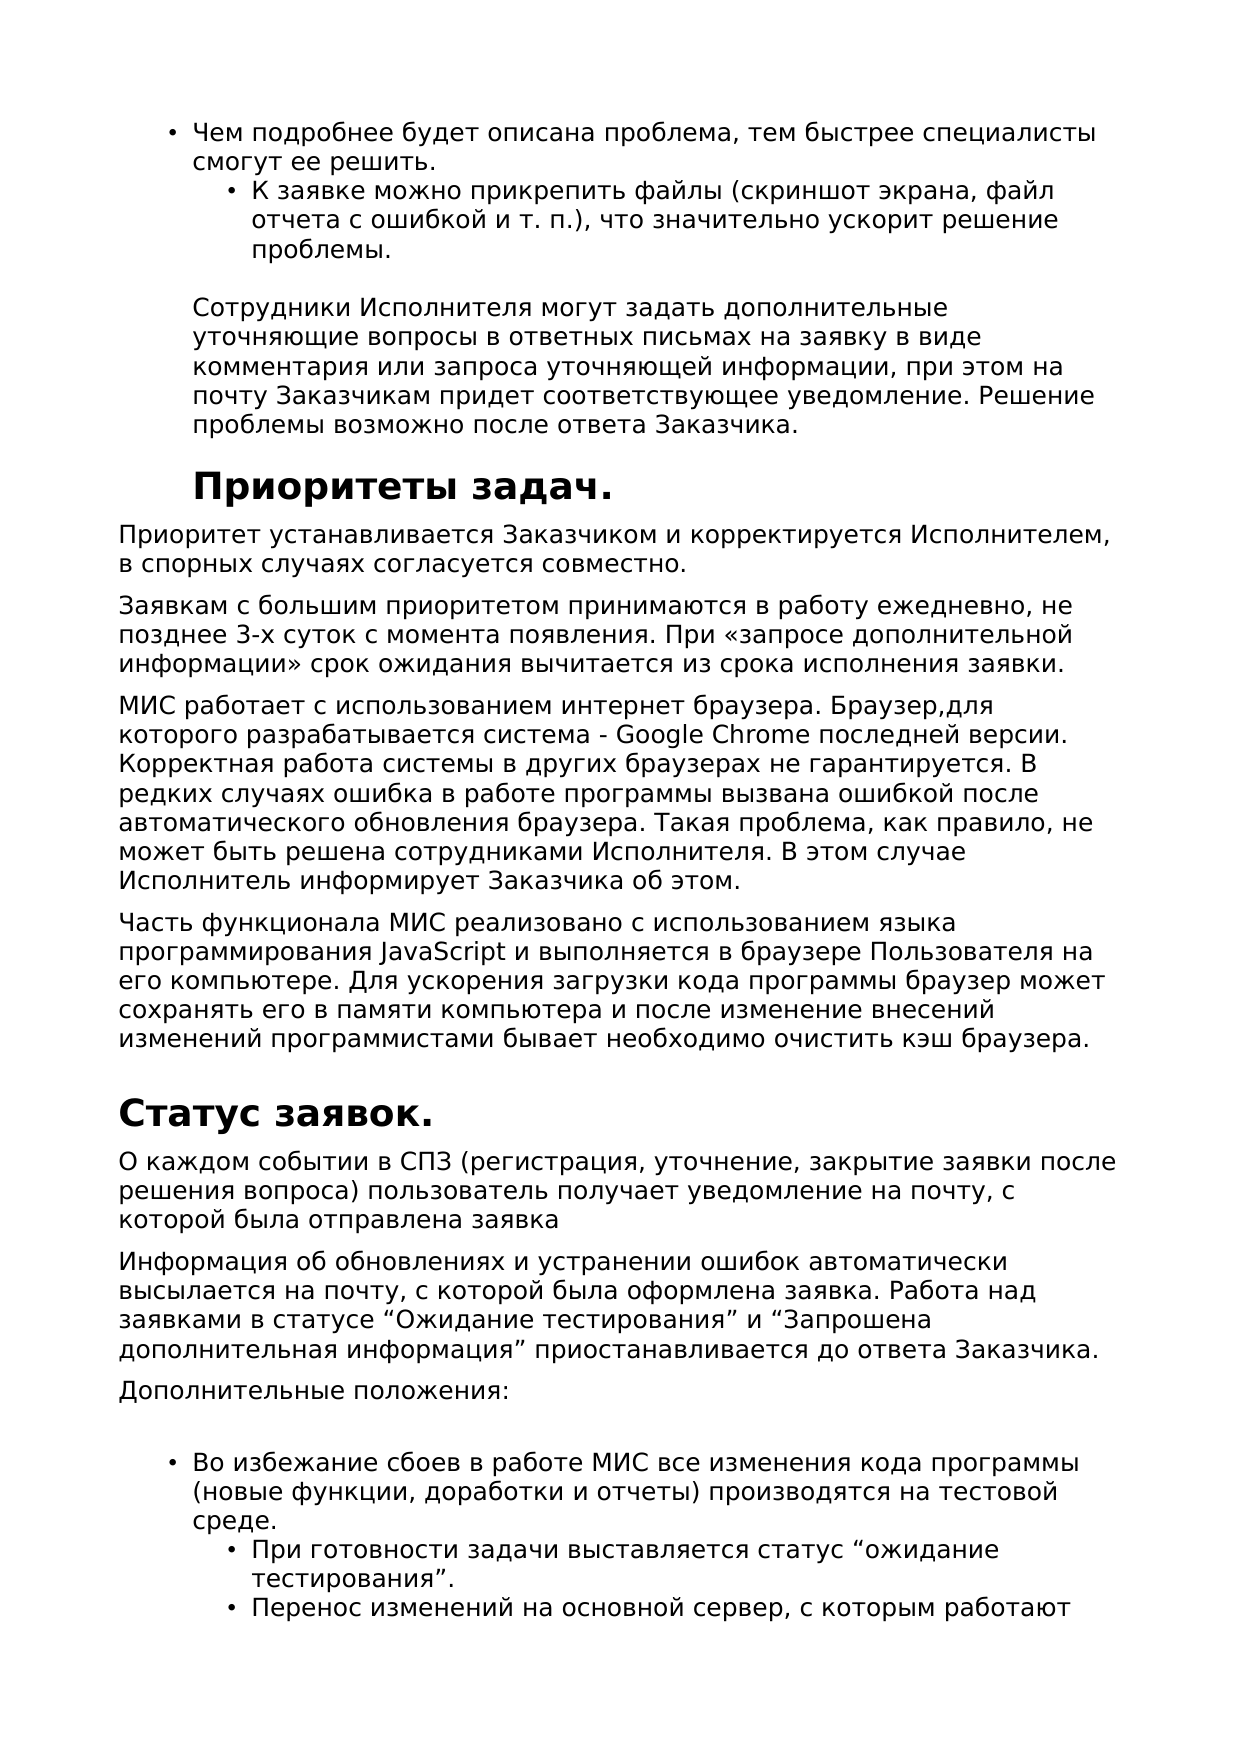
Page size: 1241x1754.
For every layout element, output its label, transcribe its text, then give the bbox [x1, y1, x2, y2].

text Заявкам с большим приоритетом принимаются в работу ежедневно, не позднее 3-х суток с момента появления. При «запросе дополнительной информации» срок ожидания вычитается из срока исполнения заявки. [118, 591, 1122, 679]
list При готовности задачи выставляется статус “ожидание тестирования”. [236, 1535, 1122, 1593]
text О каждом событии в СПЗ (регистрация, уточнение, закрытие заявки после решения вопроса) пользователь получает уведомление на почту, с которой была отправлена заявка [118, 1147, 1122, 1235]
text Дополнительные положения: [118, 1377, 1122, 1406]
subtitle Приоритеты задач. [177, 464, 1122, 508]
list Перенос изменений на основной сервер, с которым работают [236, 1593, 1122, 1623]
subtitle Статус заявок. [118, 1091, 1122, 1135]
text Информация об обновлениях и устранении ошибок автоматически высылается на почту, с которой была оформлена заявка. Работа над заявками в статусе “Ожидание тестирования” и “Запрошена дополнительная информация” приостанавливается до ответа Заказчика. [118, 1247, 1122, 1364]
text Приоритет устанавливается Заказчиком и корректируется Исполнителем, в спорных случаях согласуется совместно. [118, 520, 1122, 579]
text МИС работает с использованием интернет браузера. Браузер,для которого разрабатывается система - Google Chrome последней версии. Корректная работа системы в других браузерах не гарантируется. В редких случаях ошибка в работе программы вызвана ошибкой после автоматического обновления браузера. Такая проблема, как правило, не может быть решена сотрудниками Исполнителя. В этом случае Исполнитель информирует Заказчика об этом. [118, 691, 1122, 895]
list Сотрудники Исполнителя могут задать дополнительные уточняющие вопросы в ответных письмах на заявку в виде комментария или запроса уточняющей информации, при этом на почту Заказчикам придет соответствующее уведомление. Решение проблемы возможно после ответа Заказчика. [177, 293, 1122, 439]
list Во избежание сбоев в работе МИС все изменения кода программы (новые функции, доработки и отчеты) производятся на тестовой среде. [177, 1448, 1122, 1535]
text Часть функционала МИС реализовано с использованием языка программирования JavaScript и выполняется в браузере Пользователя на его компьютере. Для ускорения загрузки кода программы браузер может сохранять его в памяти компьютера и после изменение внесений изменений программистами бывает необходимо очистить кэш браузера. [118, 908, 1122, 1054]
list Чем подробнее будет описана проблема, тем быстрее специалисты смогут ее решить. [177, 118, 1122, 176]
list К заявке можно прикрепить файлы (скриншот экрана, файл отчета с ошибкой и т. п.), что значительно ускорит решение проблемы. [236, 176, 1122, 264]
